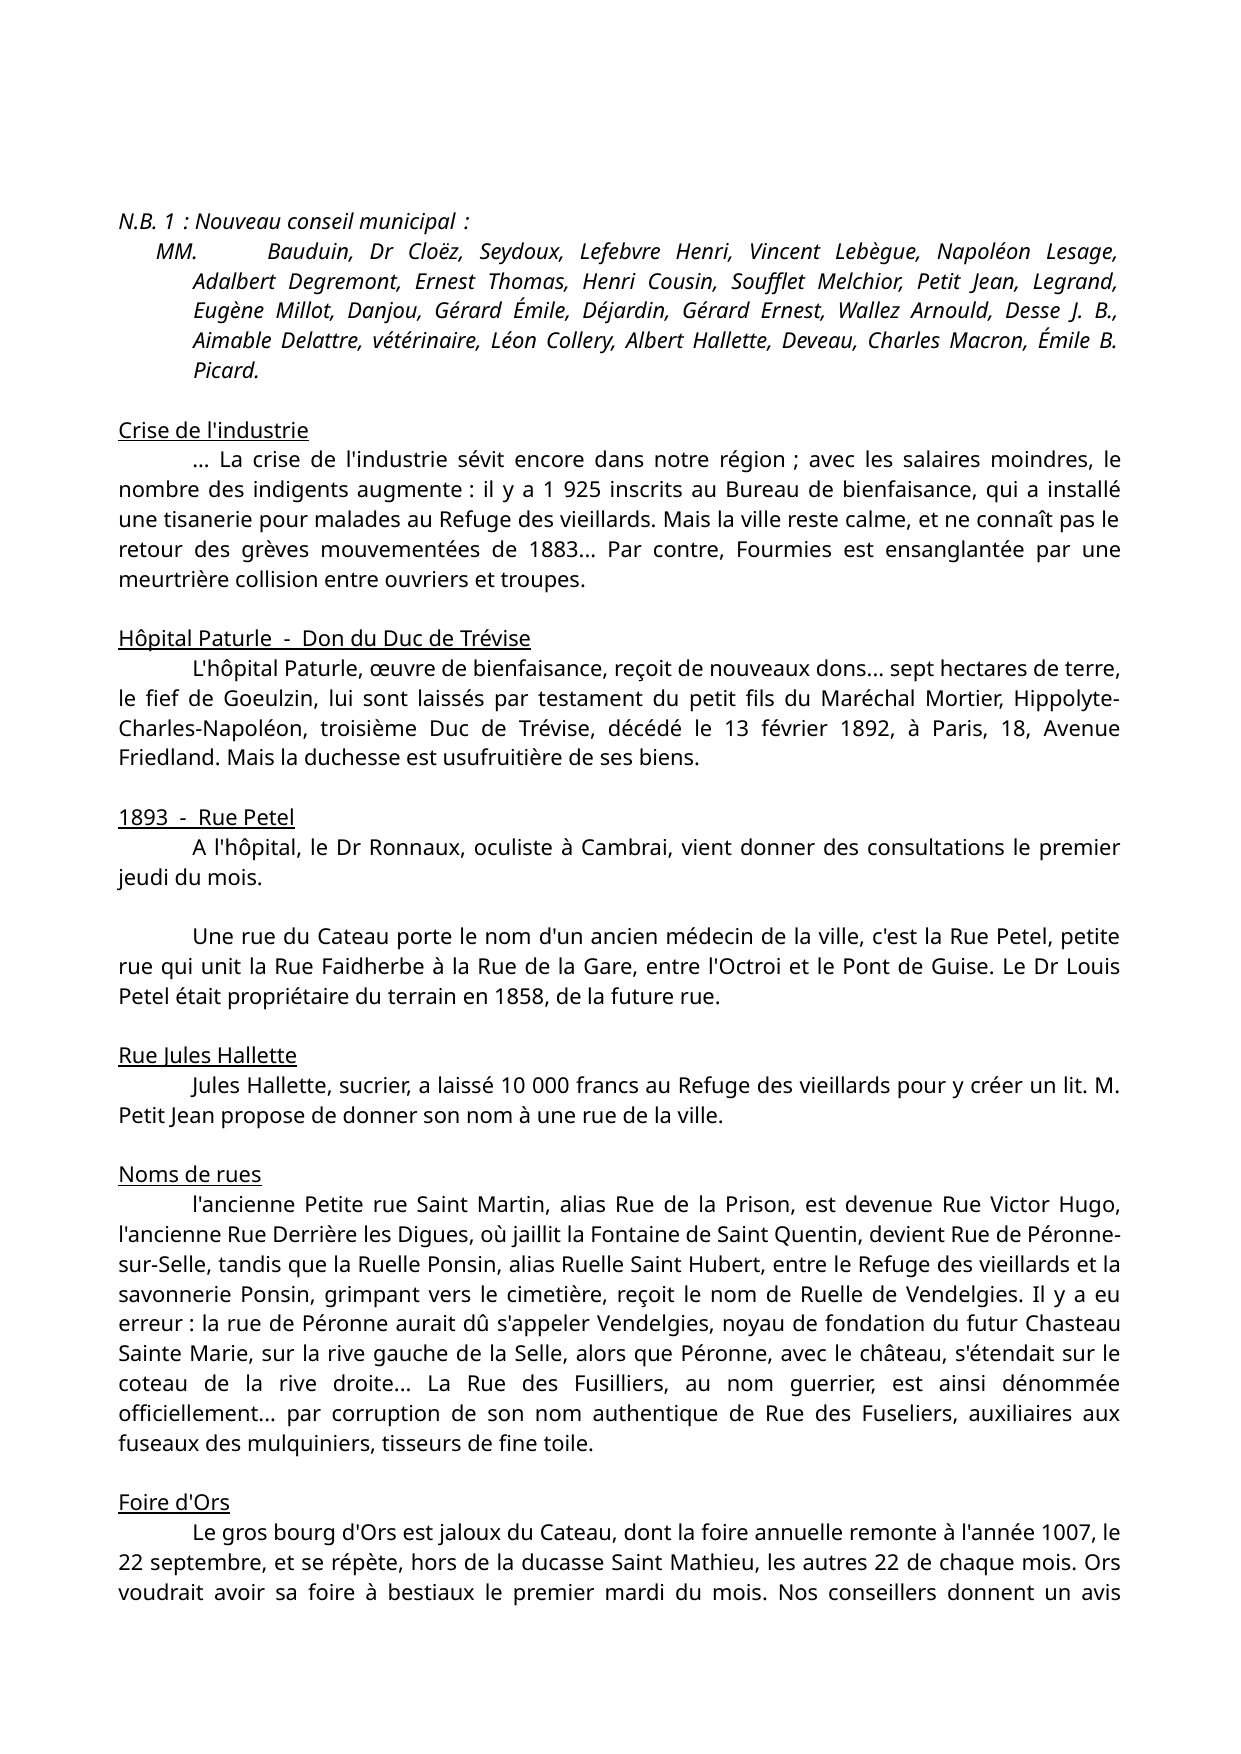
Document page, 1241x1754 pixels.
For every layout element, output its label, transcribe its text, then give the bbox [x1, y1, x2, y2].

text L'hôpital Paturle, œuvre de bienfaisance, reçoit de nouveaux dons... sept hectares de terre, le fief de Goeulzin, lui sont laissés par testament du petit fils du Maréchal Mortier, Hippolyte-Charles-Napoléon, troisième Duc de Trévise, décédé le 13 février 1892, à Paris, 18, Avenue Friedland. Mais la duchesse est usufruitière de ses biens. [118, 653, 1122, 772]
text l'ancienne Petite rue Saint Martin, alias Rue de la Prison, est devenue Rue Victor Hugo, l'ancienne Rue Derrière les Digues, où jaillit la Fontaine de Saint Quentin, devient Rue de Péronne-sur-Selle, tandis que la Ruelle Ponsin, alias Ruelle Saint Hubert, entre le Refuge des vieillards et la savonnerie Ponsin, grimpant vers le cimetière, reçoit le nom de Ruelle de Vendelgies. Il y a eu erreur : la rue de Péronne aurait dû s'appeler Vendelgies, noyau de fondation du futur Chasteau Sainte Marie, sur la rive gauche de la Selle, alors que Péronne, avec le château, s'étendait sur le coteau de la rive droite... La Rue des Fusilliers, au nom guerrier, est ainsi dénommée officiellement... par corruption de son nom authentique de Rue des Fuseliers, auxiliaires aux fuseaux des mulquiniers, tisseurs de fine toile. [118, 1189, 1122, 1457]
text N.B. 1 : Nouveau conseil municipal : [118, 206, 1122, 236]
text Hôpital Paturle - Don du Duc de Trévise [118, 623, 1122, 653]
text Rue Jules Hallette [118, 1040, 1122, 1070]
text Foire d'Ors [118, 1487, 1122, 1517]
text A l'hôpital, le Dr Ronnaux, oculiste à Cambrai, vient donner des consultations le premier jeudi du mois. [118, 832, 1122, 891]
text … La crise de l'industrie sévit encore dans notre région ; avec les salaires moindres, le nombre des indigents augmente : il y a 1 925 inscrits au Bureau de bienfaisance, qui a installé une tisanerie pour malades au Refuge des vieillards. Mais la ville reste calme, et ne connaît pas le retour des grèves mouvementées de 1883... Par contre, Fourmies est ensanglantée par une meurtrière collision entre ouvriers et troupes. [118, 444, 1122, 593]
text 1893 - Rue Petel [118, 802, 1122, 832]
text Jules Hallette, sucrier, a laissé 10 000 francs au Refuge des vieillards pour y créer un lit. M. Petit Jean propose de donner son nom à une rue de la ville. [118, 1070, 1122, 1130]
text Crise de l'industrie [118, 415, 1122, 444]
text Noms de rues [118, 1159, 1122, 1189]
text Le gros bourg d'Ors est jaloux du Cateau, dont la foire annuelle remonte à l'année 1007, le 22 septembre, et se répète, hors de la ducasse Saint Mathieu, les autres 22 de chaque mois. Ors voudrait avoir sa foire à bestiaux le premier mardi du mois. Nos conseillers donnent un avis [118, 1517, 1122, 1606]
list Bauduin, Dr Cloëz, Seydoux, Lefebvre Henri, Vincent Lebègue, Napoléon Lesage, Adalbert Degremont, Ernest Thomas, Henri Cousin, Soufflet Melchior, Petit Jean, Legrand, Eugène Millot, Danjou, Gérard Émile, Déjardin, Gérard Ernest, Wallez Arnould, Desse J. B., Aimable Delattre, vétérinaire, Léon Collery, Albert Hallette, Deveau, Charles Macron, Émile B. Picard. [156, 236, 1122, 385]
text Une rue du Cateau porte le nom d'un ancien médecin de la ville, c'est la Rue Petel, petite rue qui unit la Rue Faidherbe à la Rue de la Gare, entre l'Octroi et le Pont de Guise. Le Dr Louis Petel était propriétaire du terrain en 1858, de la future rue. [118, 921, 1122, 1011]
